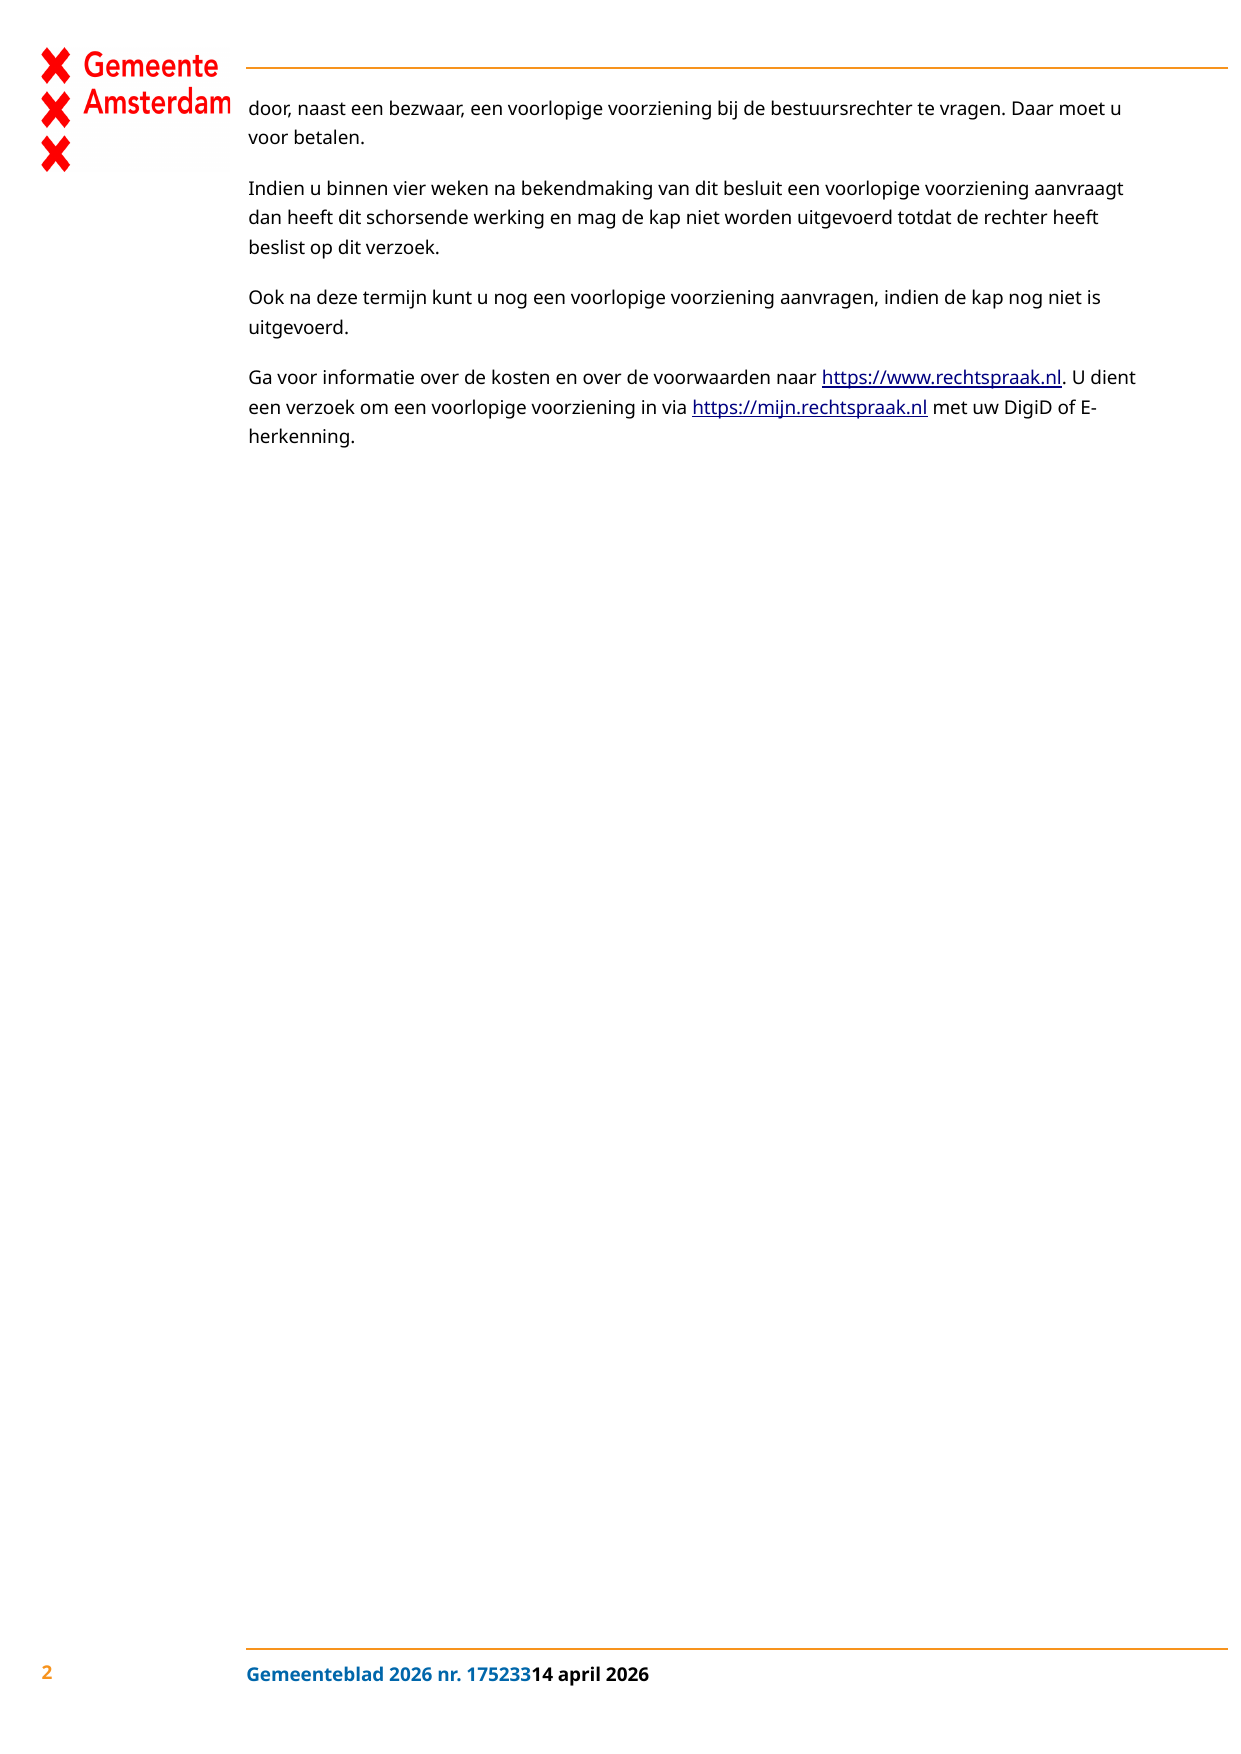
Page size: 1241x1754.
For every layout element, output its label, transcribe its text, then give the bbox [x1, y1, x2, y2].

text door, naast een bezwaar, een voorlopige voorziening bij de bestuursrechter te vragen. Daar moet u voor betalen. [248, 95, 1152, 150]
text Ook na deze termijn kunt u nog een voorlopige voorziening aanvragen, indien de kap nog niet is uitgevoerd. [248, 284, 1152, 340]
text Ga voor informatie over de kosten en over de voorwaarden naar https://www.rechtspraak.nl. U dient een verzoek om een voorlopige voorziening in via https://mijn.rechtspraak.nl met uw DigiD of E-herkenning. [248, 364, 1152, 449]
text Indien u binnen vier weken na bekendmaking van dit besluit een voorlopige voorziening aanvraagt dan heeft dit schorsende werking en mag de kap niet worden uitgevoerd totdat de rechter heeft beslist op dit verzoek. [248, 175, 1152, 260]
picture [41, 47, 231, 172]
